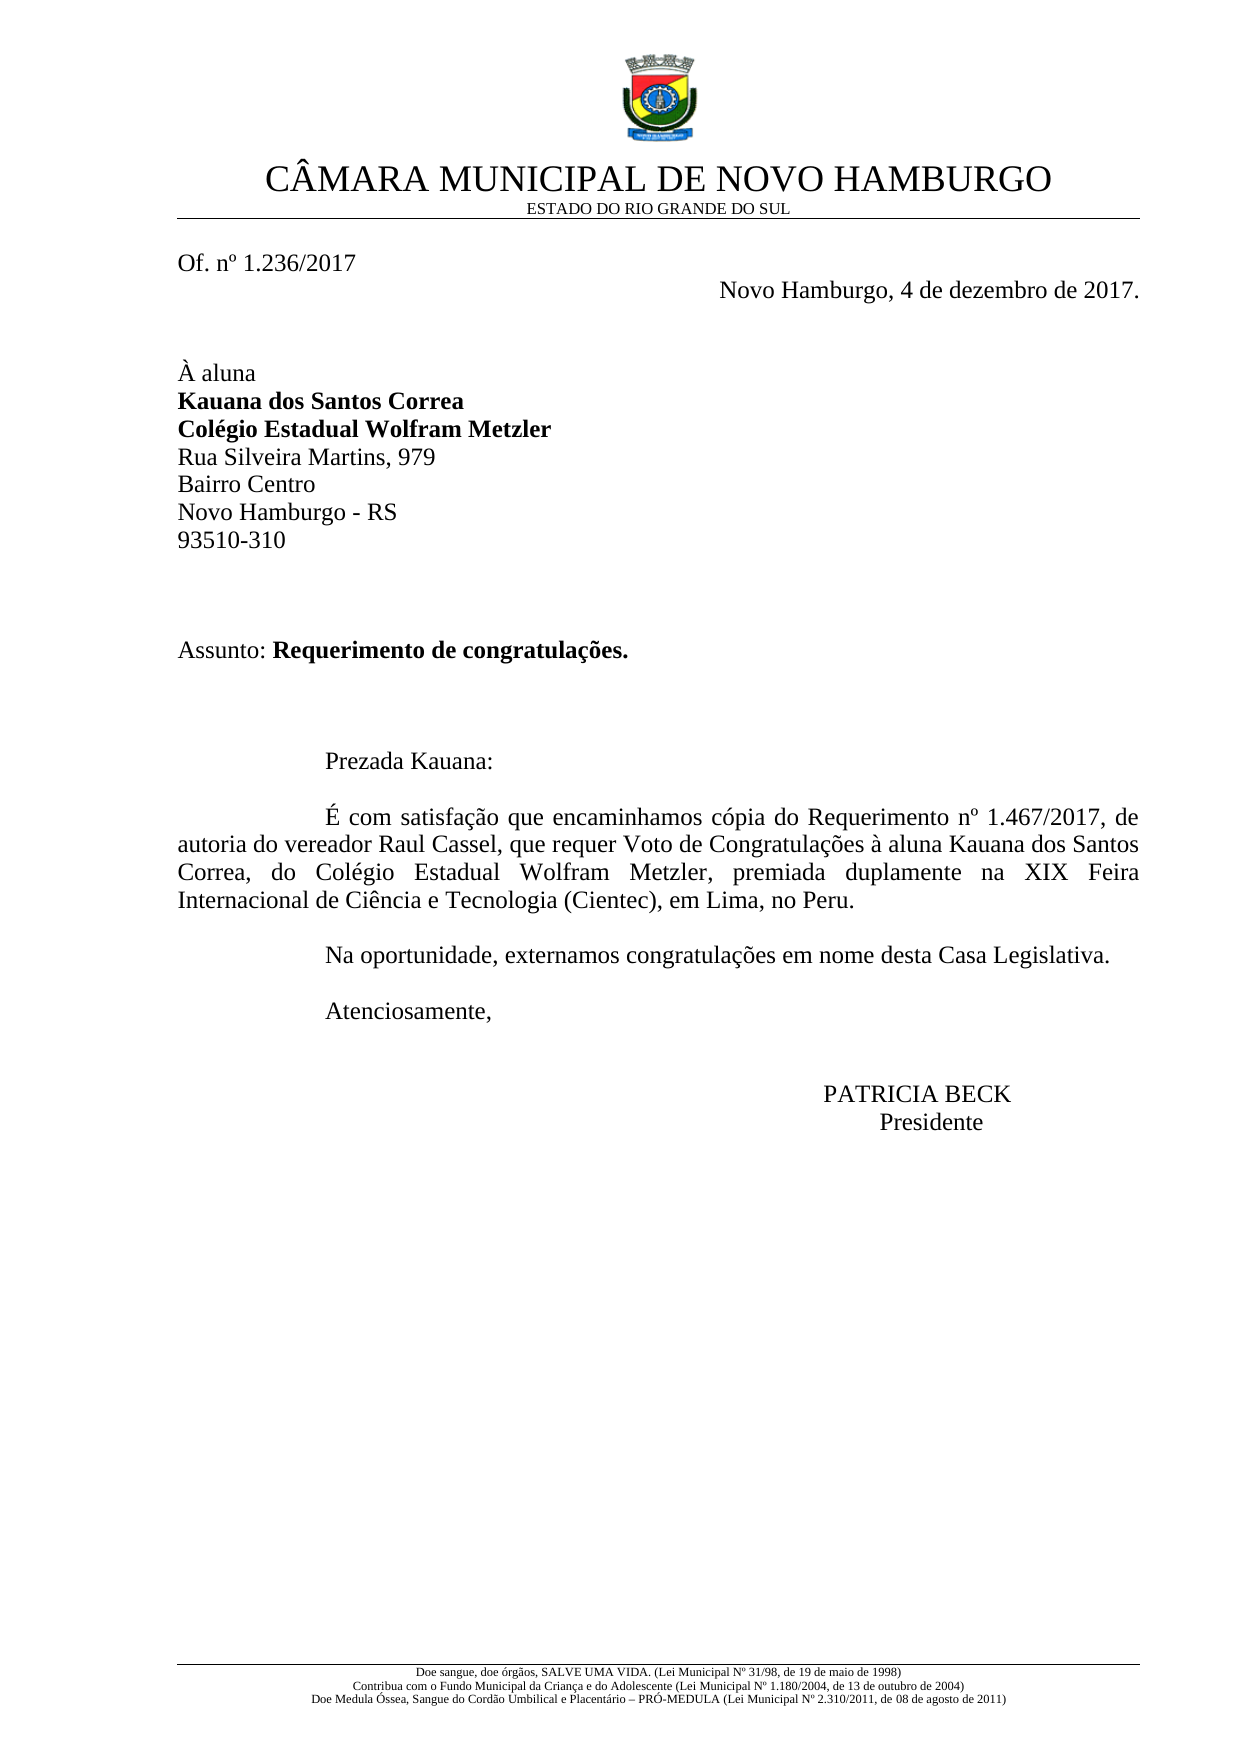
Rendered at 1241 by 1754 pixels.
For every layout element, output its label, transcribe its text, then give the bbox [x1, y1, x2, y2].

text PATRICIA BECK [179, 1080, 1140, 1108]
text Novo Hamburgo - RS [177, 498, 1140, 526]
text Colégio Estadual Wolfram Metzler [177, 415, 1140, 443]
text Assunto: Requerimento de congratulações. [177, 637, 1140, 664]
picture [616, 47, 701, 146]
text Na oportunidade, externamos congratulações em nome desta Casa Legislativa. [177, 941, 1140, 969]
text Rua Silveira Martins, 979 [177, 443, 1140, 470]
text Presidente [179, 1108, 1140, 1135]
text Kauana dos Santos Correa [177, 387, 1140, 415]
text 93510-310 [177, 526, 1140, 553]
text Atenciosamente, [177, 997, 1140, 1024]
text À aluna [177, 359, 1140, 387]
text Novo Hamburgo, 4 de dezembro de 2017. [177, 276, 1140, 304]
text Bairro Centro [177, 470, 1140, 498]
text Prezada Kauana: [177, 747, 1140, 775]
text Of. nº 1.236/2017 [177, 249, 1140, 276]
text É com satisfação que encaminhamos cópia do Requerimento nº 1.467/2017, de autoria do vereador Raul Cassel, que requer Voto de Congratulações à aluna Kauana dos Santos Correa, do Colégio Estadual Wolfram Metzler, premiada duplamente na XIX Feira Internacional de Ciência e Tecnologia (Cientec), em Lima, no Peru. [177, 803, 1140, 914]
